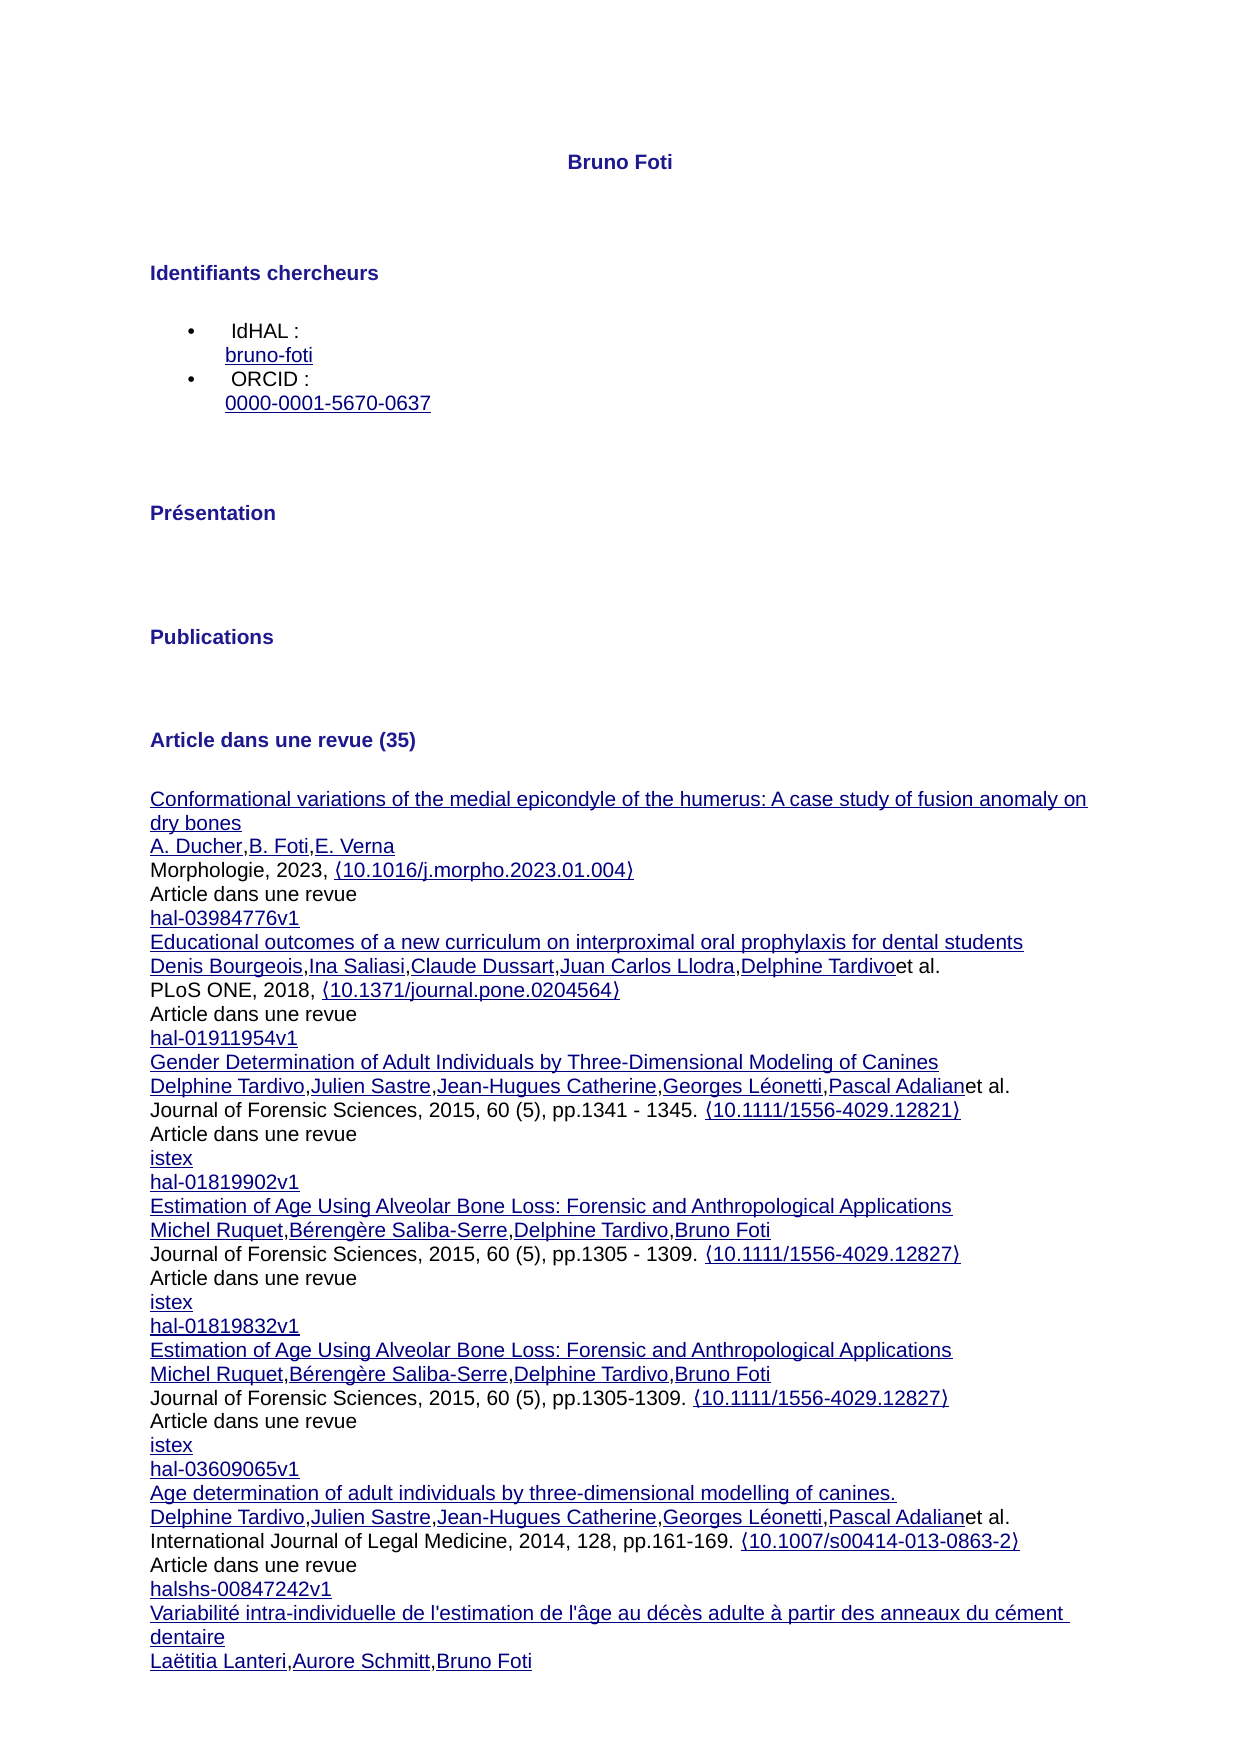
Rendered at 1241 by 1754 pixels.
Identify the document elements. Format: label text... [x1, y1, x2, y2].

table_cell Estimation of Age Using Alveolar Bone Loss: Forensic and Anthropological Applications Michel Ruquet,Bérengère Saliba-Serre,Delphine Tardivo,Bruno Foti Journal of Forensic Sciences, 2015, 60 (5), pp.1305 - 1309. ⟨10.1111/1556-4029.12827⟩ Article dans une revue istex hal-01819832v1 [150, 1194, 1090, 1337]
subtitle Publications [150, 625, 1090, 649]
table_cell Educational outcomes of a new curriculum on interproximal oral prophylaxis for dental students Denis Bourgeois,Ina Saliasi,Claude Dussart,Juan Carlos Llodra,Delphine Tardivoet al. PLoS ONE, 2018, ⟨10.1371/journal.pone.0204564⟩ Article dans une revue hal-01911954v1 [150, 930, 1090, 1050]
table_cell Gender Determination of Adult Individuals by Three-Dimensional Modeling of Canines Delphine Tardivo,Julien Sastre,Jean-Hugues Catherine,Georges Léonetti,Pascal Adalianet al. Journal of Forensic Sciences, 2015, 60 (5), pp.1341 - 1345. ⟨10.1111/1556-4029.12821⟩ Article dans une revue istex hal-01819902v1 [150, 1050, 1090, 1194]
subtitle Identifiants chercheurs [150, 260, 1090, 284]
subtitle Bruno Foti [150, 150, 1090, 174]
list bruno-foti [187, 343, 1090, 367]
list ORCID : [187, 367, 1090, 391]
subtitle Article dans une revue (35) [150, 728, 1090, 752]
table_cell Estimation of Age Using Alveolar Bone Loss: Forensic and Anthropological Applications Michel Ruquet,Bérengère Saliba-Serre,Delphine Tardivo,Bruno Foti Journal of Forensic Sciences, 2015, 60 (5), pp.1305-1309. ⟨10.1111/1556-4029.12827⟩ Article dans une revue istex hal-03609065v1 [150, 1338, 1090, 1481]
list IdHAL : [187, 319, 1090, 343]
table_cell Variabilité intra-individuelle de l'estimation de l'âge au décès adulte à partir des anneaux du cément dentaire Laëtitia Lanteri,Aurore Schmitt,Bruno Foti [150, 1601, 1090, 1673]
subtitle Présentation [150, 501, 1090, 525]
list 0000-0001-5670-0637 [187, 391, 1090, 414]
table_header Conformational variations of the medial epicondyle of the humerus: A case study of fusion anomaly on dry bones A. Ducher,B. Foti,E. Verna Morphologie, 2023, ⟨10.1016/j.morpho.2023.01.004⟩ Article dans une revue hal-03984776v1 [150, 786, 1090, 930]
table_cell Age determination of adult individuals by three-dimensional modelling of canines. Delphine Tardivo,Julien Sastre,Jean-Hugues Catherine,Georges Léonetti,Pascal Adalianet al. International Journal of Legal Medicine, 2014, 128, pp.161-169. ⟨10.1007/s00414-013-0863-2⟩ Article dans une revue halshs-00847242v1 [150, 1481, 1090, 1601]
